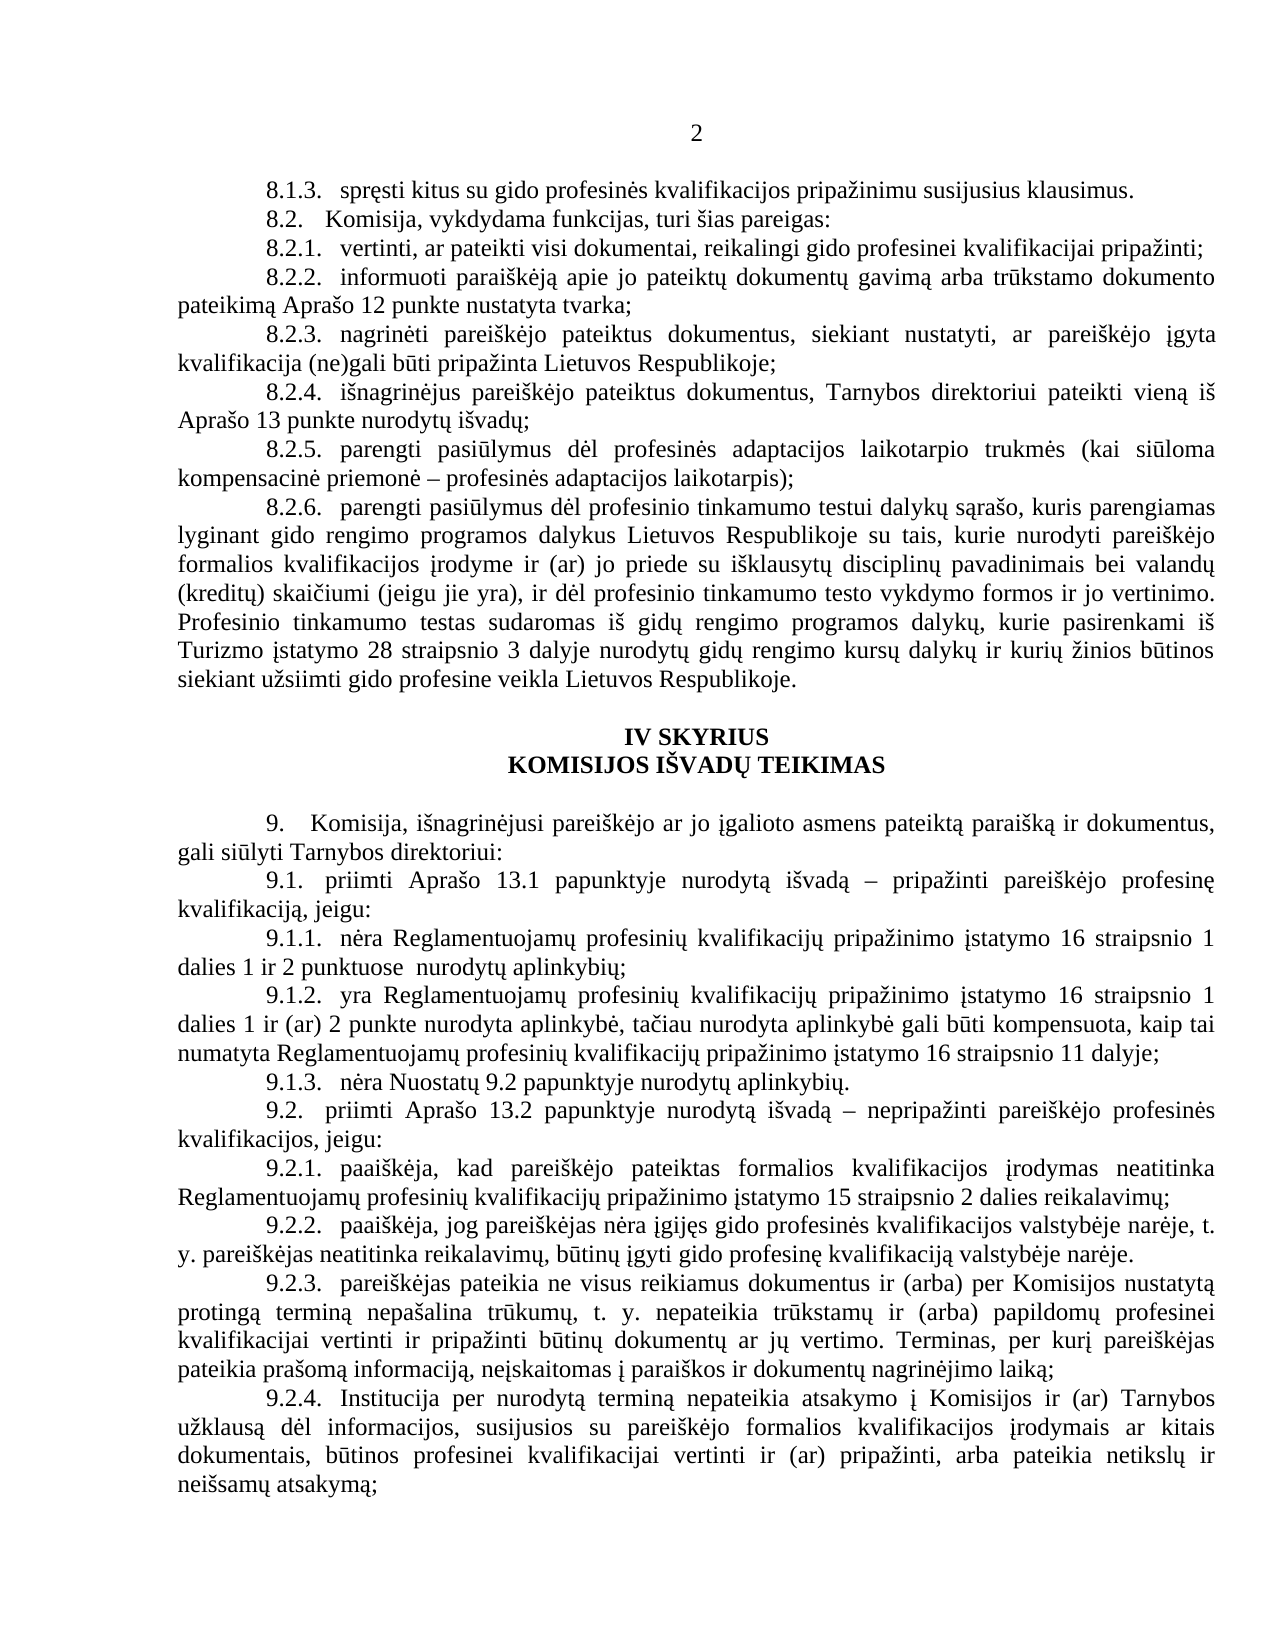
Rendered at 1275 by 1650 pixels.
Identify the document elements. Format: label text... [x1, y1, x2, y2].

text 8.2.1. vertinti, ar pateikti visi dokumentai, reikalingi gido profesinei kvalifikacijai pripažinti; [177, 233, 1216, 262]
text 9.2.1. paaiškėja, kad pareiškėjo pateiktas formalios kvalifikacijos įrodymas neatitinka Reglamentuojamų profesinių kvalifikacijų pripažinimo įstatymo 15 straipsnio 2 dalies reikalavimų; [177, 1153, 1216, 1211]
text 9.2.3. pareiškėjas pateikia ne visus reikiamus dokumentus ir (arba) per Komisijos nustatytą protingą terminą nepašalina trūkumų, t. y. nepateikia trūkstamų ir (arba) papildomų profesinei kvalifikacijai vertinti ir pripažinti būtinų dokumentų ar jų vertimo. Terminas, per kurį pareiškėjas pateikia prašomą informaciją, neįskaitomas į paraiškos ir dokumentų nagrinėjimo laiką; [177, 1268, 1216, 1383]
text 8.2.3. nagrinėti pareiškėjo pateiktus dokumentus, siekiant nustatyti, ar pareiškėjo įgyta kvalifikacija (ne)gali būti pripažinta Lietuvos Respublikoje; [177, 319, 1216, 377]
text 9.2.2. paaiškėja, jog pareiškėjas nėra įgijęs gido profesinės kvalifikacijos valstybėje narėje, t. y. pareiškėjas neatitinka reikalavimų, būtinų įgyti gido profesinę kvalifikaciją valstybėje narėje. [177, 1211, 1216, 1268]
text 8.2.4. išnagrinėjus pareiškėjo pateiktus dokumentus, Tarnybos direktoriui pateikti vieną iš Aprašo 13 punkte nurodytų išvadų; [177, 377, 1216, 434]
text 9.2.4. Institucija per nurodytą terminą nepateikia atsakymo į Komisijos ir (ar) Tarnybos užklausą dėl informacijos, susijusios su pareiškėjo formalios kvalifikacijos įrodymais ar kitais dokumentais, būtinos profesinei kvalifikacijai vertinti ir (ar) pripažinti, arba pateikia netikslų ir neišsamų atsakymą; [177, 1383, 1216, 1498]
text 8.2.2. informuoti paraiškėją apie jo pateiktų dokumentų gavimą arba trūkstamo dokumento pateikimą Aprašo 12 punkte nustatyta tvarka; [177, 262, 1216, 319]
text 8.2. Komisija, vykdydama funkcijas, turi šias pareigas: [177, 204, 1216, 233]
text 9.1. priimti Aprašo 13.1 papunktyje nurodytą išvadą – pripažinti pareiškėjo profesinę kvalifikaciją, jeigu: [177, 866, 1216, 923]
text KOMISIJOS IŠVADŲ TEIKIMAS [177, 751, 1216, 779]
text 8.1.3. spręsti kitus su gido profesinės kvalifikacijos pripažinimu susijusius klausimus. [177, 176, 1216, 204]
text 9.2. priimti Aprašo 13.2 papunktyje nurodytą išvadą – nepripažinti pareiškėjo profesinės kvalifikacijos, jeigu: [177, 1096, 1216, 1153]
text 9.1.2. yra Reglamentuojamų profesinių kvalifikacijų pripažinimo įstatymo 16 straipsnio 1 dalies 1 ir (ar) 2 punkte nurodyta aplinkybė, tačiau nurodyta aplinkybė gali būti kompensuota, kaip tai numatyta Reglamentuojamų profesinių kvalifikacijų pripažinimo įstatymo 16 straipsnio 11 dalyje; [177, 981, 1216, 1067]
text 9.1.1. nėra Reglamentuojamų profesinių kvalifikacijų pripažinimo įstatymo 16 straipsnio 1 dalies 1 ir 2 punktuose nurodytų aplinkybių; [177, 923, 1216, 981]
text 8.2.6. parengti pasiūlymus dėl profesinio tinkamumo testui dalykų sąrašo, kuris parengiamas lyginant gido rengimo programos dalykus Lietuvos Respublikoje su tais, kurie nurodyti pareiškėjo formalios kvalifikacijos įrodyme ir (ar) jo priede su išklausytų disciplinų pavadinimais bei valandų (kreditų) skaičiumi (jeigu jie yra), ir dėl profesinio tinkamumo testo vykdymo formos ir jo vertinimo. Profesinio tinkamumo testas sudaromas iš gidų rengimo programos dalykų, kurie pasirenkami iš Turizmo įstatymo 28 straipsnio 3 dalyje nurodytų gidų rengimo kursų dalykų ir kurių žinios būtinos siekiant užsiimti gido profesine veikla Lietuvos Respublikoje. [177, 492, 1216, 693]
text 9. Komisija, išnagrinėjusi pareiškėjo ar jo įgalioto asmens pateiktą paraišką ir dokumentus, gali siūlyti Tarnybos direktoriui: [177, 808, 1216, 866]
text 8.2.5. parengti pasiūlymus dėl profesinės adaptacijos laikotarpio trukmės (kai siūloma kompensacinė priemonė – profesinės adaptacijos laikotarpis); [177, 434, 1216, 492]
text 9.1.3. nėra Nuostatų 9.2 papunktyje nurodytų aplinkybių. [177, 1067, 1216, 1096]
text IV SKYRIUS [177, 722, 1216, 751]
